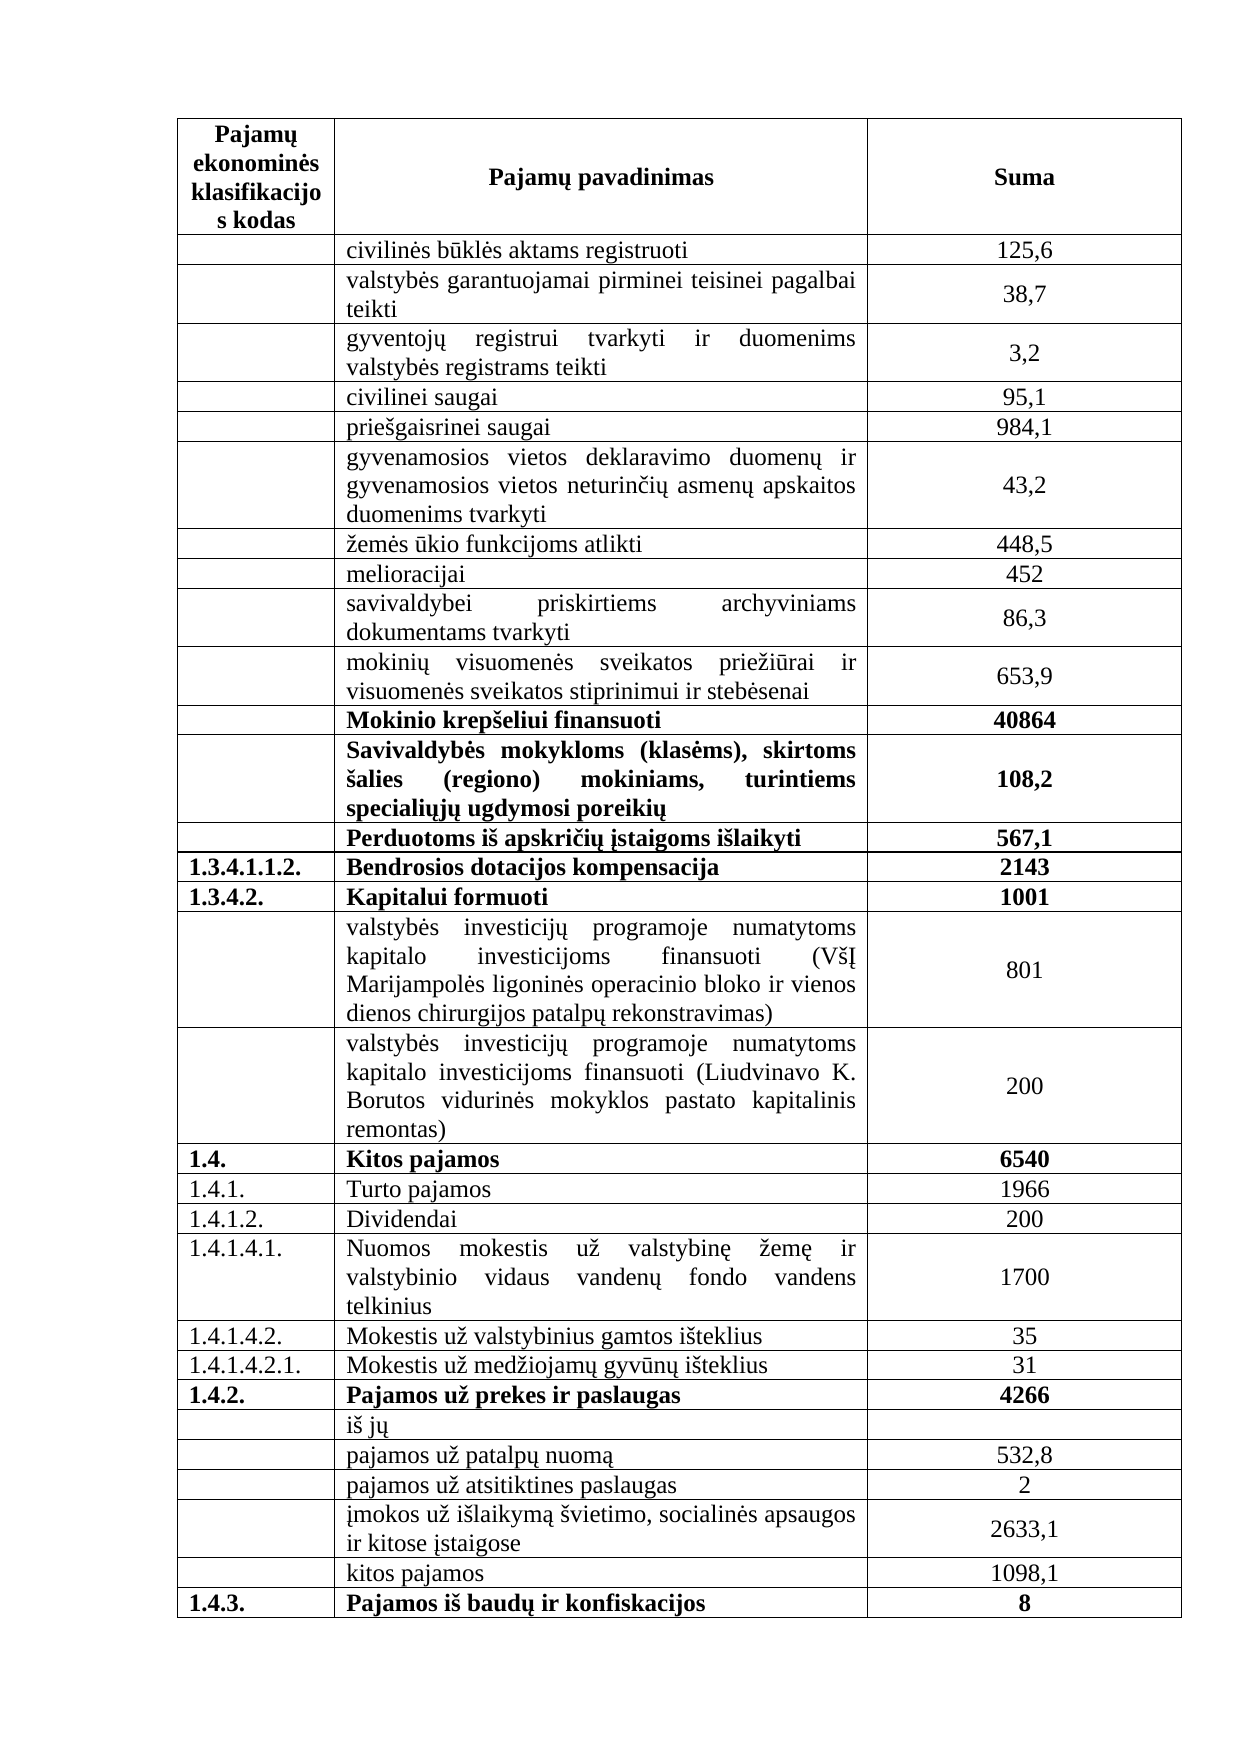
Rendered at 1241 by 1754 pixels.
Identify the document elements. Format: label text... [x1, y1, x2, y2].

table_cell Bendrosios dotacijos kompensacija [335, 853, 867, 881]
table_cell įmokos už išlaikymą švietimo, socialinės apsaugos ir kitose įstaigose [335, 1500, 867, 1557]
table_cell 532,8 [868, 1440, 1181, 1469]
table_cell 1.3.4.1.1.2. [178, 853, 334, 881]
table_cell [178, 382, 334, 411]
table_cell Kitos pajamos [335, 1144, 867, 1173]
table_cell savivaldybei priskirtiems archyviniams dokumentams tvarkyti [335, 589, 867, 646]
table_cell melioracijai [335, 559, 867, 587]
table_cell 2633,1 [868, 1500, 1181, 1557]
table_cell [178, 706, 334, 734]
table_cell mokinių visuomenės sveikatos priežiūrai ir visuomenės sveikatos stiprinimui ir stebėsenai [335, 647, 867, 704]
table_cell 86,3 [868, 589, 1181, 646]
table_cell priešgaisrinei saugai [335, 412, 867, 441]
table_cell 1.3.4.2. [178, 882, 334, 911]
table_cell 200 [868, 1028, 1181, 1143]
table_cell Mokinio krepšeliui finansuoti [335, 706, 867, 734]
table_cell Mokestis už valstybinius gamtos išteklius [335, 1321, 867, 1349]
table_cell Nuomos mokestis už valstybinę žemę ir valstybinio vidaus vandenų fondo vandens telkinius [335, 1234, 867, 1320]
table_cell 43,2 [868, 442, 1181, 528]
table_cell 1.4.3. [178, 1588, 334, 1617]
table_cell [178, 1470, 334, 1498]
table_cell 3,2 [868, 324, 1181, 381]
table_cell [868, 1410, 1181, 1439]
table_cell 1.4.1. [178, 1174, 334, 1203]
table_cell 1700 [868, 1234, 1181, 1320]
table_cell civilinės būklės aktams registruoti [335, 235, 867, 264]
table_cell [178, 1500, 334, 1557]
table_cell Savivaldybės mokykloms (klasėms), skirtoms šalies (regiono) mokiniams, turintiems specialiųjų ugdymosi poreikių [335, 735, 867, 822]
table_cell 1.4.1.4.2. [178, 1321, 334, 1349]
table_cell valstybės garantuojamai pirminei teisinei pagalbai teikti [335, 265, 867, 322]
table_cell 1098,1 [868, 1558, 1181, 1587]
table_cell 8 [868, 1588, 1181, 1617]
table_cell 653,9 [868, 647, 1181, 704]
table_cell 1966 [868, 1174, 1181, 1203]
table_cell civilinei saugai [335, 382, 867, 411]
table_cell pajamos už patalpų nuomą [335, 1440, 867, 1469]
table_header Suma [868, 119, 1181, 234]
table_cell 452 [868, 559, 1181, 587]
table_cell [178, 589, 334, 646]
table_cell 108,2 [868, 735, 1181, 822]
table_cell 35 [868, 1321, 1181, 1349]
table_cell [178, 823, 334, 851]
table_cell Pajamos už prekes ir paslaugas [335, 1380, 867, 1409]
table_cell 1.4. [178, 1144, 334, 1173]
table_cell 1.4.1.4.2.1. [178, 1351, 334, 1379]
table_cell 984,1 [868, 412, 1181, 441]
table_cell Dividendai [335, 1204, 867, 1232]
table_cell iš jų [335, 1410, 867, 1439]
table_cell [178, 265, 334, 322]
table_cell [178, 912, 334, 1027]
table_cell kitos pajamos [335, 1558, 867, 1587]
table_cell Perduotoms iš apskričių įstaigoms išlaikyti [335, 823, 867, 851]
table_cell 801 [868, 912, 1181, 1027]
table_cell [178, 412, 334, 441]
table_header Pajamų ekonominės klasifikacijos kodas [178, 119, 334, 234]
table_cell 125,6 [868, 235, 1181, 264]
table_cell 95,1 [868, 382, 1181, 411]
table_cell 200 [868, 1204, 1181, 1232]
table_cell 2143 [868, 853, 1181, 881]
table_cell 1.4.2. [178, 1380, 334, 1409]
table_cell 40864 [868, 706, 1181, 734]
table_cell Pajamos iš baudų ir konfiskacijos [335, 1588, 867, 1617]
table_cell [178, 324, 334, 381]
table_cell 567,1 [868, 823, 1181, 851]
table_cell gyvenamosios vietos deklaravimo duomenų ir gyvenamosios vietos neturinčių asmenų apskaitos duomenims tvarkyti [335, 442, 867, 528]
table_cell gyventojų registrui tvarkyti ir duomenims valstybės registrams teikti [335, 324, 867, 381]
table_cell valstybės investicijų programoje numatytoms kapitalo investicijoms finansuoti (Liudvinavo K. Borutos vidurinės mokyklos pastato kapitalinis remontas) [335, 1028, 867, 1143]
table_cell [178, 647, 334, 704]
table_cell [178, 559, 334, 587]
table_cell [178, 1028, 334, 1143]
table_cell [178, 235, 334, 264]
table_cell 6540 [868, 1144, 1181, 1173]
table_cell žemės ūkio funkcijoms atlikti [335, 529, 867, 558]
table_cell 1001 [868, 882, 1181, 911]
table_cell pajamos už atsitiktines paslaugas [335, 1470, 867, 1498]
table_cell Kapitalui formuoti [335, 882, 867, 911]
table_cell Mokestis už medžiojamų gyvūnų išteklius [335, 1351, 867, 1379]
table_cell 1.4.1.2. [178, 1204, 334, 1232]
table_cell 448,5 [868, 529, 1181, 558]
table_cell 38,7 [868, 265, 1181, 322]
table_cell Turto pajamos [335, 1174, 867, 1203]
table_cell [178, 1558, 334, 1587]
table_cell [178, 529, 334, 558]
table_cell 1.4.1.4.1. [178, 1234, 334, 1320]
table_cell [178, 442, 334, 528]
table_cell [178, 735, 334, 822]
table_cell 31 [868, 1351, 1181, 1379]
table_cell [178, 1410, 334, 1439]
table_cell valstybės investicijų programoje numatytoms kapitalo investicijoms finansuoti (VšĮ Marijampolės ligoninės operacinio bloko ir vienos dienos chirurgijos patalpų rekonstravimas) [335, 912, 867, 1027]
table_header Pajamų pavadinimas [335, 119, 867, 234]
table_cell 2 [868, 1470, 1181, 1498]
table_cell [178, 1440, 334, 1469]
table_cell 4266 [868, 1380, 1181, 1409]
